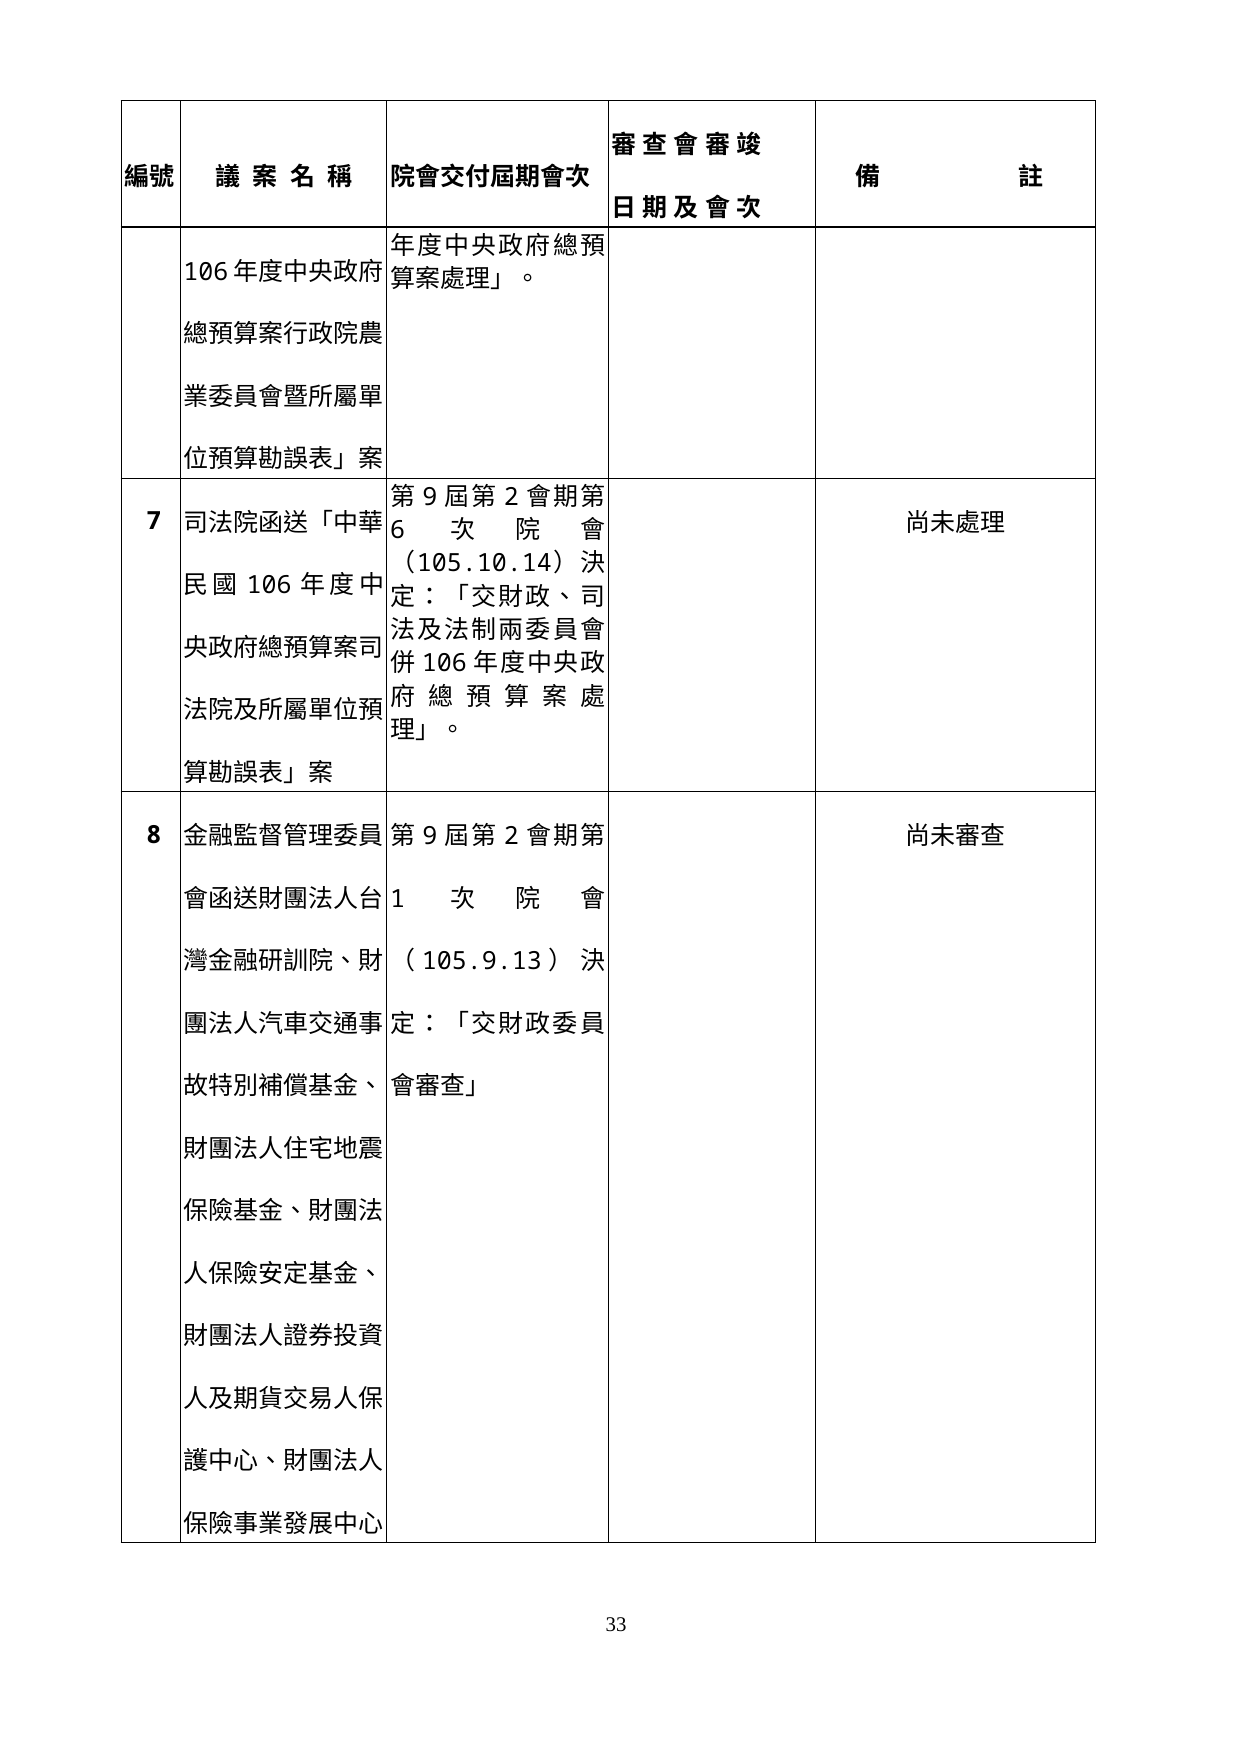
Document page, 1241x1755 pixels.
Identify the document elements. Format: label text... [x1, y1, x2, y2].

table_cell 司法院函送「中華民國106年度中央政府總預算案司法院及所屬單位預算勘誤表」案 [181, 479, 386, 791]
table_header 編號 [122, 101, 180, 226]
table_header 院會交付屆期會次 [387, 101, 608, 226]
table_cell [122, 228, 180, 477]
table_cell [122, 792, 180, 1542]
table_cell [122, 479, 180, 791]
table_cell 金融監督管理委員會函送財團法人台灣金融研訓院、財團法人汽車交通事故特別補償基金、財團法人住宅地震保險基金、財團法人保險安定基金、財團法人證券投資人及期貨交易人保護中心、財團法人保險事業發展中心 [181, 792, 386, 1542]
table_cell [609, 479, 815, 791]
table_cell 尚未處理 [816, 479, 1095, 791]
table_cell 第9屆第2會期第6次院會（105.10.14）決定：「交財政、司法及法制兩委員會併106年度中央政府總預算案處理」。 [387, 479, 608, 791]
table_cell 尚未審查 [816, 792, 1095, 1542]
table_cell [609, 228, 815, 477]
table_cell [816, 228, 1095, 477]
table_cell 106年度中央政府總預算案行政院農業委員會暨所屬單位預算勘誤表」案 [181, 228, 386, 477]
table_cell 年度中央政府總預算案處理」。 [387, 228, 608, 477]
table_header 議 案 名 稱 [181, 101, 386, 226]
table_header 備 註 [816, 101, 1095, 226]
table_header 審查會審竣 日期及會次 [609, 101, 815, 226]
table_cell [609, 792, 815, 1542]
table_cell 第9屆第2會期第1次院會（105.9.13）決定：「交財政委員會審查」 [387, 792, 608, 1542]
